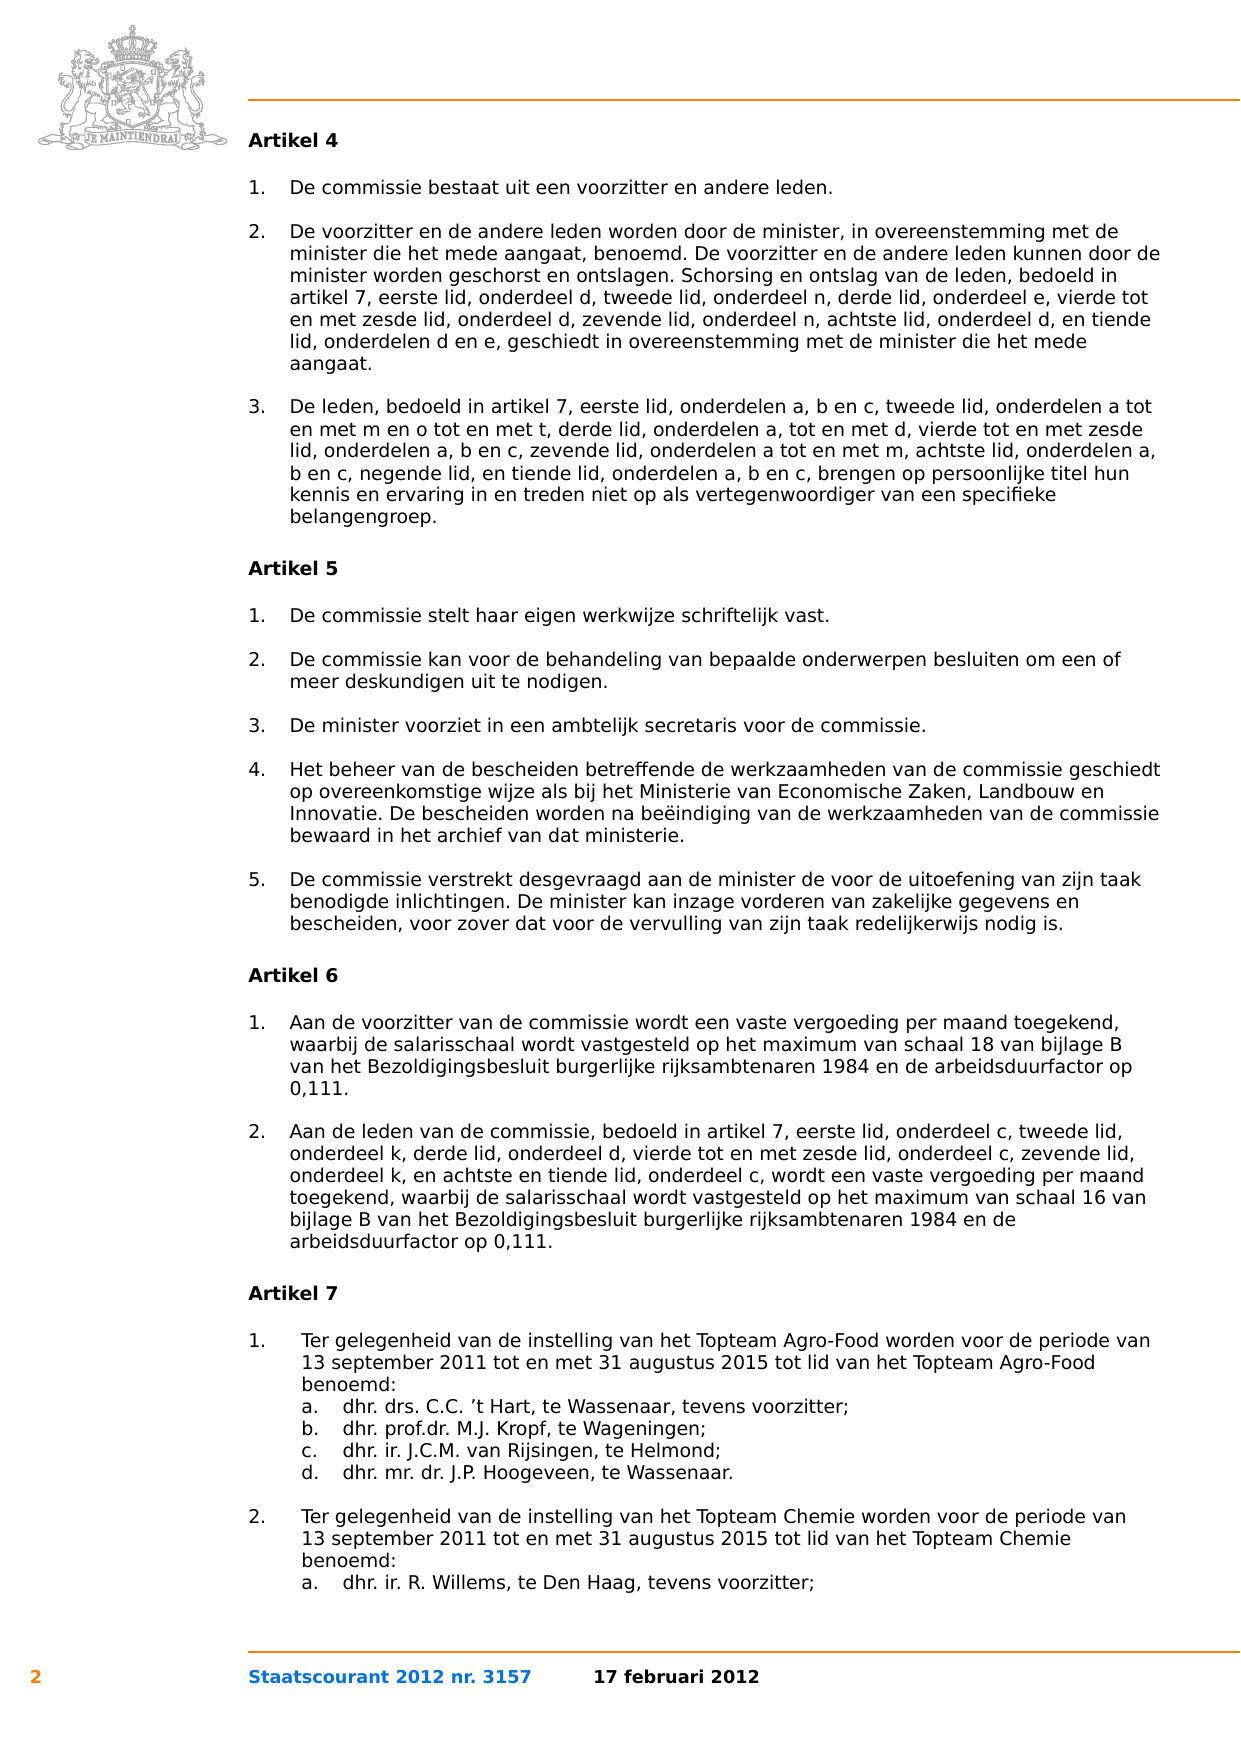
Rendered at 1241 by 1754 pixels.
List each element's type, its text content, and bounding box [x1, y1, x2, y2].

subtitle Artikel 5 [248, 558, 1163, 580]
text 1. De commissie bestaat uit een voorzitter en andere leden. [248, 177, 1163, 199]
text 4. Het beheer van de bescheiden betreffende de werkzaamheden van de commissie geschiedt op overeenkomstige wijze als bij het Ministerie van Economische Zaken, Landbouw en Innovatie. De bescheiden worden na beëindiging van de werkzaamheden van de commissie bewaard in het archief van dat ministerie. [248, 759, 1163, 847]
text a. dhr. ir. R. Willems, te Den Haag, tevens voorzitter; [301, 1572, 1163, 1594]
subtitle Artikel 6 [248, 964, 1163, 987]
subtitle Artikel 7 [248, 1283, 1163, 1305]
text 2. De commissie kan voor de behandeling van bepaalde onderwerpen besluiten om een of meer deskundigen uit te nodigen. [248, 649, 1163, 693]
subtitle Artikel 4 [248, 130, 1163, 152]
text b. dhr. prof.dr. M.J. Kropf, te Wageningen; [301, 1418, 1163, 1440]
text 5. De commissie verstrekt desgevraagd aan de minister de voor de uitoefening van zijn taak benodigde inlichtingen. De minister kan inzage vorderen van zakelijke gegevens en bescheiden, voor zover dat voor de vervulling van zijn taak redelijkerwijs nodig is. [248, 869, 1163, 934]
text 2. Ter gelegenheid van de instelling van het Topteam Chemie worden voor de periode van 13 september 2011 tot en met 31 augustus 2015 tot lid van het Topteam Chemie benoemd: [248, 1506, 1163, 1572]
text c. dhr. ir. J.C.M. van Rijsingen, te Helmond; [301, 1440, 1163, 1462]
text 1. Ter gelegenheid van de instelling van het Topteam Agro-Food worden voor de periode van 13 september 2011 tot en met 31 augustus 2015 tot lid van het Topteam Agro-Food benoemd: [248, 1330, 1163, 1396]
text 3. De minister voorziet in een ambtelijk secretaris voor de commissie. [248, 715, 1163, 737]
text 2. De voorzitter en de andere leden worden door de minister, in overeenstemming met de minister die het mede aangaat, benoemd. De voorzitter en de andere leden kunnen door de minister worden geschorst en ontslagen. Schorsing en ontslag van de leden, bedoeld in artikel 7, eerste lid, onderdeel d, tweede lid, onderdeel n, derde lid, onderdeel e, vierde tot en met zesde lid, onderdeel d, zevende lid, onderdeel n, achtste lid, onderdeel d, en tiende lid, onderdelen d en e, geschiedt in overeenstemming met de minister die het mede aangaat. [248, 221, 1163, 374]
text 3. De leden, bedoeld in artikel 7, eerste lid, onderdelen a, b en c, tweede lid, onderdelen a tot en met m en o tot en met t, derde lid, onderdelen a, tot en met d, vierde tot en met zesde lid, onderdelen a, b en c, zevende lid, onderdelen a tot en met m, achtste lid, onderdelen a, b en c, negende lid, en tiende lid, onderdelen a, b en c, brengen op persoonlijke titel hun kennis en ervaring in en treden niet op als vertegenwoordiger van een specifieke belangengroep. [248, 396, 1163, 528]
text 1. Aan de voorzitter van de commissie wordt een vaste vergoeding per maand toegekend, waarbij de salarisschaal wordt vastgesteld op het maximum van schaal 18 van bijlage B van het Bezoldigingsbesluit burgerlijke rijksambtenaren 1984 en de arbeidsduurfactor op 0,111. [248, 1012, 1163, 1099]
text 2. Aan de leden van de commissie, bedoeld in artikel 7, eerste lid, onderdeel c, tweede lid, onderdeel k, derde lid, onderdeel d, vierde tot en met zesde lid, onderdeel c, zevende lid, onderdeel k, en achtste en tiende lid, onderdeel c, wordt een vaste vergoeding per maand toegekend, waarbij de salarisschaal wordt vastgesteld op het maximum van schaal 16 van bijlage B van het Bezoldigingsbesluit burgerlijke rijksambtenaren 1984 en de arbeidsduurfactor op 0,111. [248, 1121, 1163, 1253]
text d. dhr. mr. dr. J.P. Hoogeveen, te Wassenaar. [301, 1462, 1163, 1484]
text 1. De commissie stelt haar eigen werkwijze schriftelijk vast. [248, 605, 1163, 627]
picture [38, 25, 227, 150]
text a. dhr. drs. C.C. ’t Hart, te Wassenaar, tevens voorzitter; [301, 1396, 1163, 1418]
